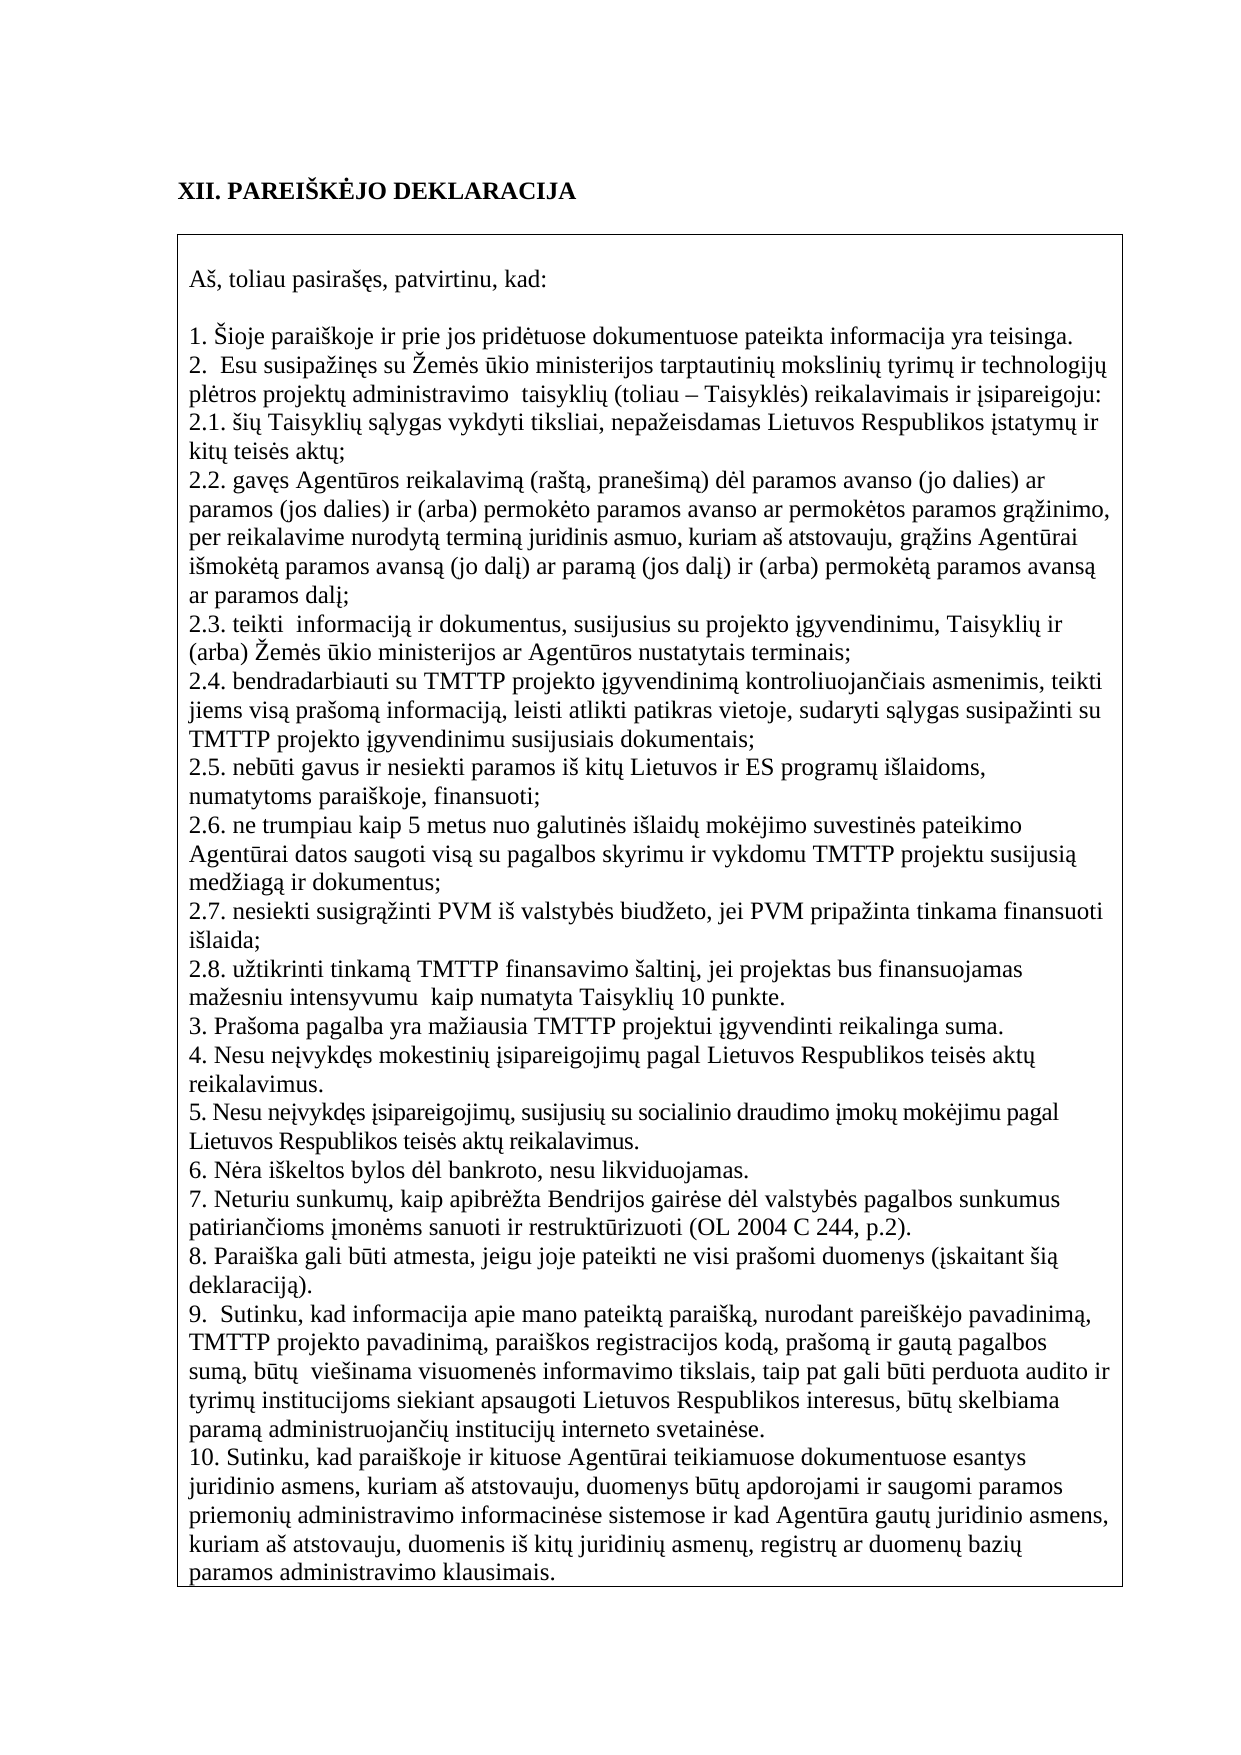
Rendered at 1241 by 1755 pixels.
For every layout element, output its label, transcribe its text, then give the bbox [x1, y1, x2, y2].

table_header Aš, toliau pasirašęs, patvirtinu, kad: 1. Šioje paraiškoje ir prie jos pridėtuose dokumentuose pateikta informacija yra teisinga. 2. Esu susipažinęs su Žemės ūkio ministerijos tarptautinių mokslinių tyrimų ir technologijų plėtros projektų administravimo taisyklių (toliau – Taisyklės) reikalavimais ir įsipareigoju: 2.1. šių Taisyklių sąlygas vykdyti tiksliai, nepažeisdamas Lietuvos Respublikos įstatymų ir kitų teisės aktų; 2.2. gavęs Agentūros reikalavimą (raštą, pranešimą) dėl paramos avanso (jo dalies) ar paramos (jos dalies) ir (arba) permokėto paramos avanso ar permokėtos paramos grąžinimo, per reikalavime nurodytą terminą juridinis asmuo, kuriam aš atstovauju, grąžins Agentūrai išmokėtą paramos avansą (jo dalį) ar paramą (jos dalį) ir (arba) permokėtą paramos avansą ar paramos dalį; 2.3. teikti informaciją ir dokumentus, susijusius su projekto įgyvendinimu, Taisyklių ir (arba) Žemės ūkio ministerijos ar Agentūros nustatytais terminais; 2.4. bendradarbiauti su TMTTP projekto įgyvendinimą kontroliuojančiais asmenimis, teikti jiems visą prašomą informaciją, leisti atlikti patikras vietoje, sudaryti sąlygas susipažinti su TMTTP projekto įgyvendinimu susijusiais dokumentais; 2.5. nebūti gavus ir nesiekti paramos iš kitų Lietuvos ir ES programų išlaidoms, numatytoms paraiškoje, finansuoti; 2.6. ne trumpiau kaip 5 metus nuo galutinės išlaidų mokėjimo suvestinės pateikimo Agentūrai datos saugoti visą su pagalbos skyrimu ir vykdomu TMTTP projektu susijusią medžiagą ir dokumentus; 2.7. nesiekti susigrąžinti PVM iš valstybės biudžeto, jei PVM pripažinta tinkama finansuoti išlaida; 2.8. užtikrinti tinkamą TMTTP finansavimo šaltinį, jei projektas bus finansuojamas mažesniu intensyvumu kaip numatyta Taisyklių 10 punkte. 3. Prašoma pagalba yra mažiausia TMTTP projektui įgyvendinti reikalinga suma. 4. Nesu neįvykdęs mokestinių įsipareigojimų pagal Lietuvos Respublikos teisės aktų reikalavimus. 5. Nesu neįvykdęs įsipareigojimų, susijusių su socialinio draudimo įmokų mokėjimu pagal Lietuvos Respublikos teisės aktų reikalavimus. 6. Nėra iškeltos bylos dėl bankroto, nesu likviduojamas. 7. Neturiu sunkumų, kaip apibrėžta Bendrijos gairėse dėl valstybės pagalbos sunkumus patiriančioms įmonėms sanuoti ir restruktūrizuoti (OL 2004 C 244, p.2). 8. Paraiška gali būti atmesta, jeigu joje pateikti ne visi prašomi duomenys (įskaitant šią deklaraciją). 9. Sutinku, kad informacija apie mano pateiktą paraišką, nurodant pareiškėjo pavadinimą, TMTTP projekto pavadinimą, paraiškos registracijos kodą, prašomą ir gautą pagalbos sumą, būtų viešinama visuomenės informavimo tikslais, taip pat gali būti perduota audito ir tyrimų institucijoms siekiant apsaugoti Lietuvos Respublikos interesus, būtų skelbiama paramą administruojančių institucijų interneto svetainėse. 10. Sutinku, kad paraiškoje ir kituose Agentūrai teikiamuose dokumentuose esantys juridinio asmens, kuriam aš atstovauju, duomenys būtų apdorojami ir saugomi paramos priemonių administravimo informacinėse sistemose ir kad Agentūra gautų juridinio asmens, kuriam aš atstovauju, duomenis iš kitų juridinių asmenų, registrų ar duomenų bazių paramos administravimo klausimais. [178, 235, 1122, 1586]
text XII. PAREIŠKĖJO DEKLARACIJA [177, 176, 1122, 205]
